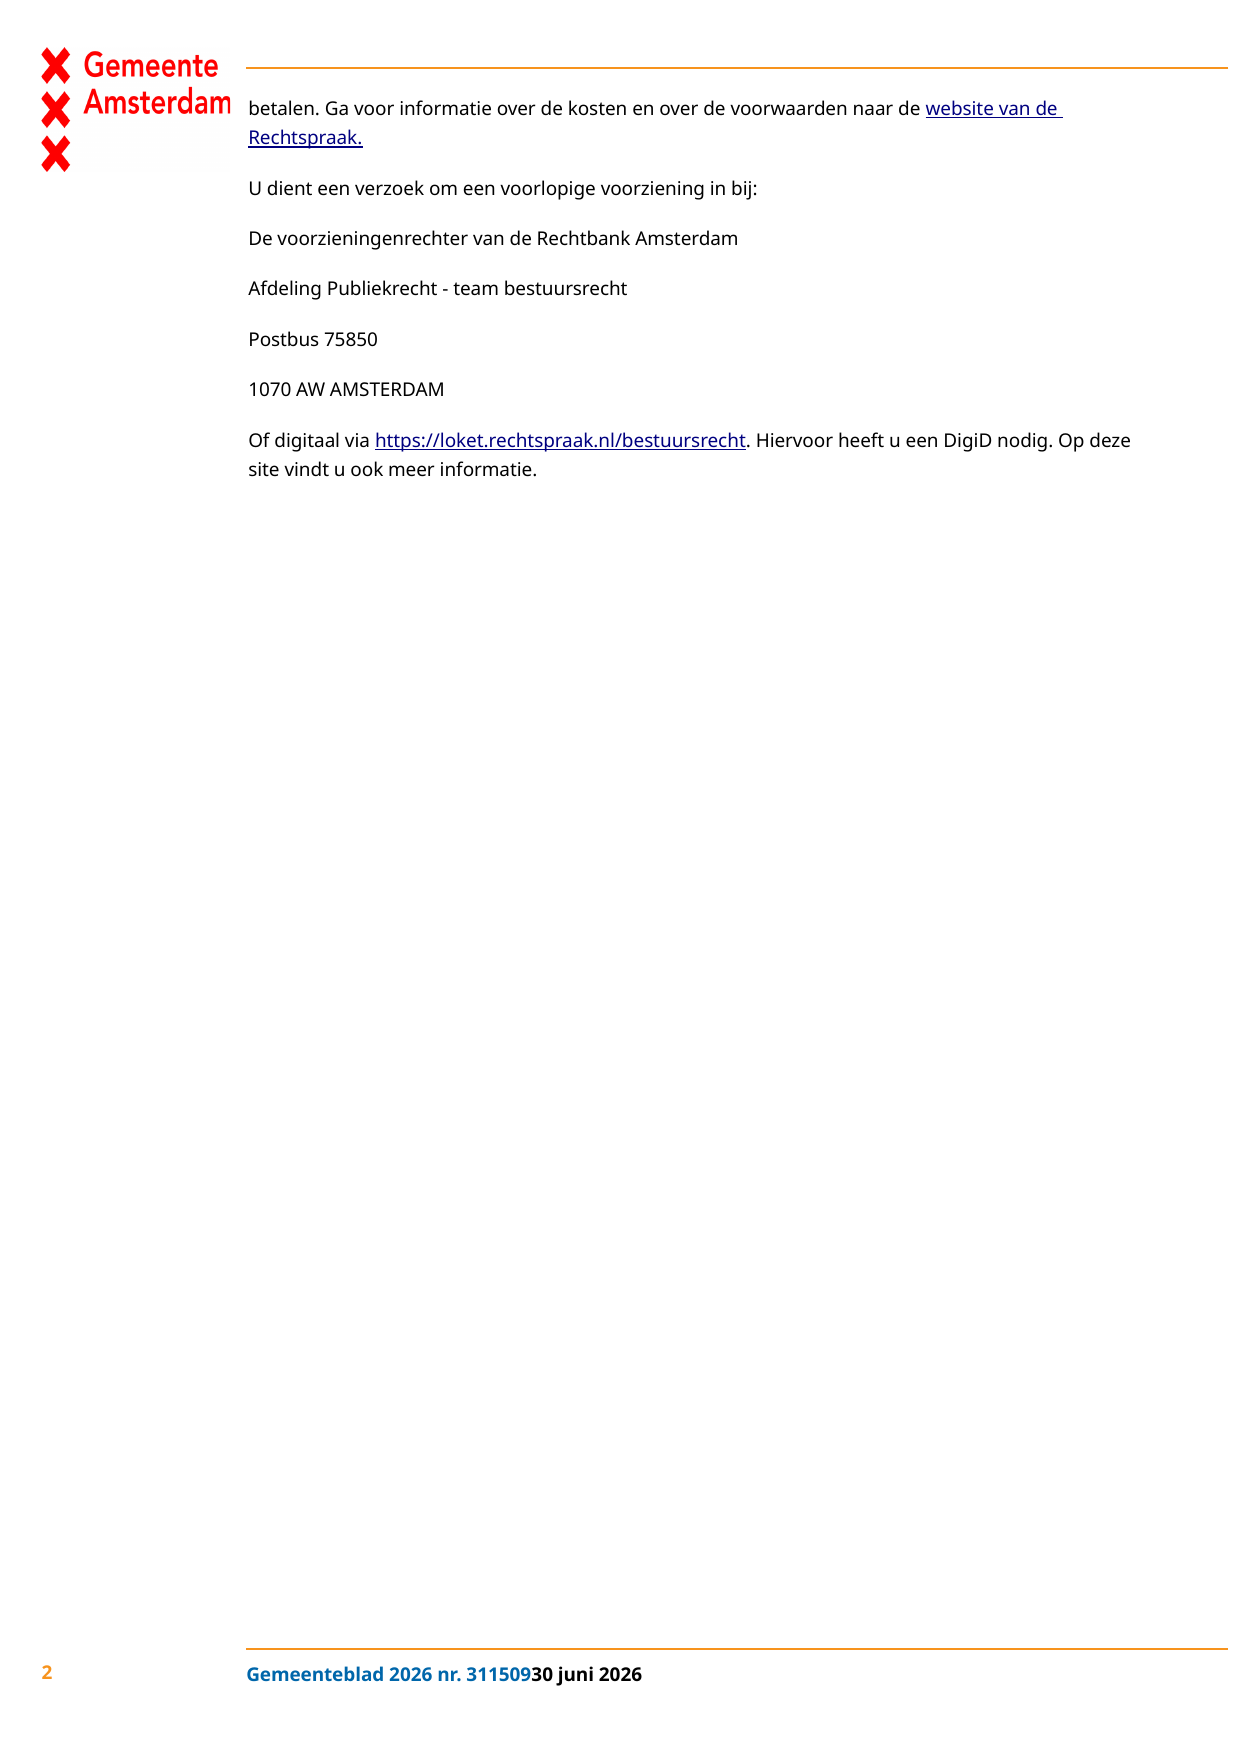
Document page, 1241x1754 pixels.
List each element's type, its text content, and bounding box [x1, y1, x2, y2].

text betalen. Ga voor informatie over de kosten en over de voorwaarden naar de website van de Rechtspraak. [248, 95, 1152, 150]
text U dient een verzoek om een voorlopige voorziening in bij: [248, 175, 1152, 201]
text Of digitaal via https://loket.rechtspraak.nl/bestuursrecht. Hiervoor heeft u een DigiD nodig. Op deze site vindt u ook meer informatie. [248, 427, 1152, 482]
text 1070 AW AMSTERDAM [248, 376, 1152, 402]
picture [41, 47, 231, 172]
text De voorzieningenrechter van de Rechtbank Amsterdam [248, 225, 1152, 251]
text Afdeling Publiekrecht - team bestuursrecht [248, 276, 1152, 301]
text Postbus 75850 [248, 326, 1152, 352]
